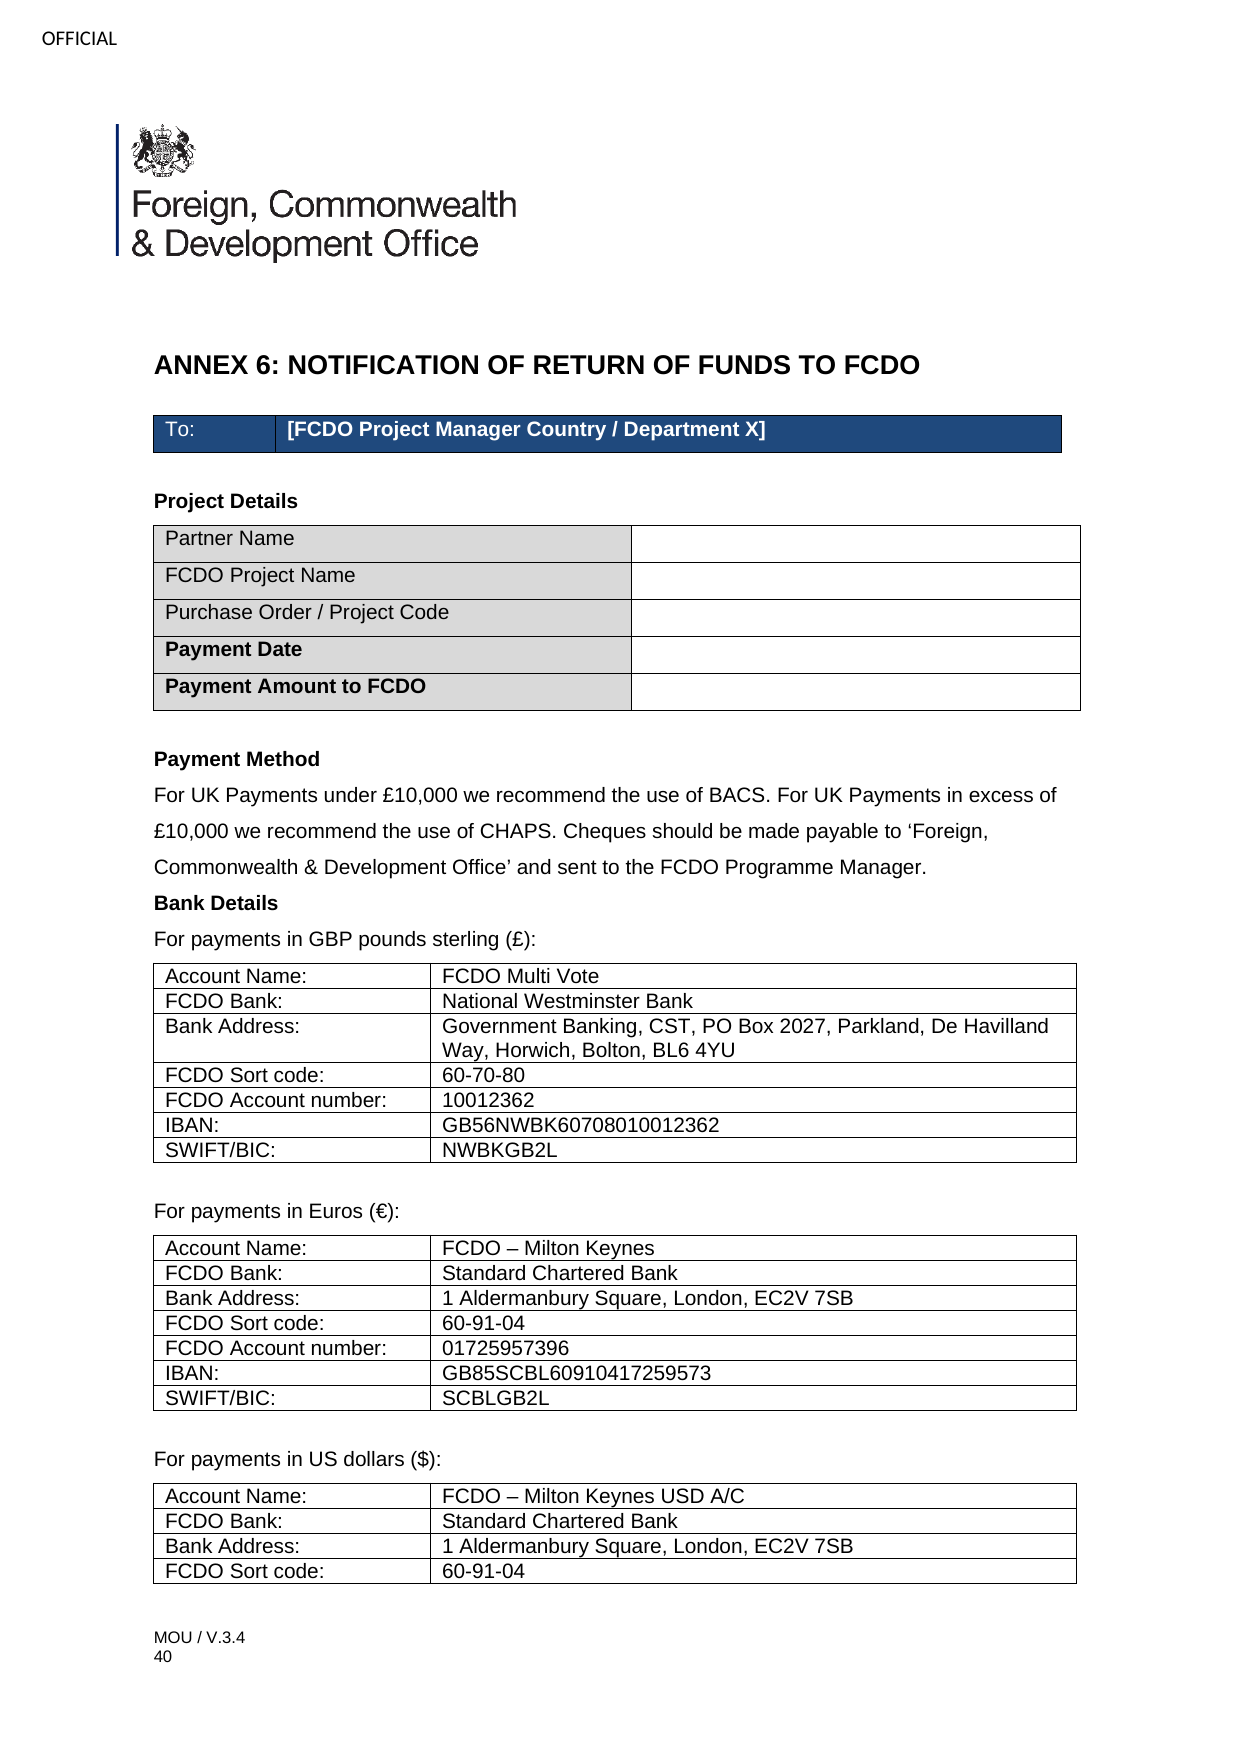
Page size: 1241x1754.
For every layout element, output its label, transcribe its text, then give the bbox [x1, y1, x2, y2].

table_cell Bank Address: [154, 1534, 430, 1557]
text For payments in Euros (€): [153, 1199, 1087, 1223]
subtitle ANNEX 6: NOTIFICATION OF RETURN OF FUNDS TO FCDO [153, 349, 1087, 380]
table_cell 60-91-04 [431, 1559, 1076, 1582]
table_cell Payment Amount to FCDO [154, 674, 631, 710]
table_cell NWBKGB2L [431, 1138, 1076, 1162]
table_cell Standard Chartered Bank [431, 1509, 1076, 1532]
table_cell [632, 600, 1080, 636]
text For UK Payments under £10,000 we recommend the use of BACS. For UK Payments in excess of £10,000 we recommend the use of CHAPS. Cheques should be made payable to ‘Foreign, Commonwealth & Development Office’ and sent to the FCDO Programme Manager. [153, 783, 1087, 879]
table_cell [632, 674, 1080, 710]
table_cell 10012362 [431, 1088, 1076, 1112]
text Payment Method [153, 747, 1087, 771]
table_header Account Name: [154, 1236, 430, 1259]
table_cell FCDO Sort code: [154, 1559, 430, 1582]
table_cell IBAN: [154, 1113, 430, 1137]
table_cell National Westminster Bank [431, 989, 1076, 1013]
table_cell FCDO Sort code: [154, 1311, 430, 1334]
table_cell FCDO Sort code: [154, 1063, 430, 1087]
table_header FCDO – Milton Keynes USD A/C [431, 1484, 1076, 1507]
table_cell 01725957396 [431, 1336, 1076, 1359]
table_header To: [154, 416, 275, 452]
table_cell GB85SCBL60910417259573 [431, 1361, 1076, 1384]
table_header [632, 526, 1080, 562]
table_cell IBAN: [154, 1361, 430, 1384]
table_cell Bank Address: [154, 1014, 430, 1062]
table_cell [632, 563, 1080, 599]
table_cell [632, 637, 1080, 673]
table_header [FCDO Project Manager Country / Department X] [276, 416, 1061, 452]
table_header FCDO Multi Vote [431, 964, 1076, 988]
table_cell Purchase Order / Project Code [154, 600, 631, 636]
table_cell 1 Aldermanbury Square, London, EC2V 7SB [431, 1286, 1076, 1309]
text Bank Details [153, 891, 1087, 915]
text For payments in US dollars ($): [153, 1447, 1087, 1471]
table_cell Government Banking, CST, PO Box 2027, Parkland, De Havilland Way, Horwich, Bolton, BL6 4YU [431, 1014, 1076, 1062]
table_cell 1 Aldermanbury Square, London, EC2V 7SB [431, 1534, 1076, 1557]
text Project Details [153, 489, 1087, 513]
table_header FCDO – Milton Keynes [431, 1236, 1076, 1259]
table_cell SWIFT/BIC: [154, 1386, 430, 1409]
table_cell GB56NWBK60708010012362 [431, 1113, 1076, 1137]
table_cell 60-70-80 [431, 1063, 1076, 1087]
table_cell FCDO Account number: [154, 1336, 430, 1359]
table_cell 60-91-04 [431, 1311, 1076, 1334]
table_cell Standard Chartered Bank [431, 1261, 1076, 1284]
table_cell Payment Date [154, 637, 631, 673]
table_cell FCDO Bank: [154, 1261, 430, 1284]
table_header Account Name: [154, 1484, 430, 1507]
table_cell FCDO Bank: [154, 989, 430, 1013]
table_cell FCDO Account number: [154, 1088, 430, 1112]
table_cell FCDO Project Name [154, 563, 631, 599]
text For payments in GBP pounds sterling (£): [153, 927, 1087, 951]
table_cell Bank Address: [154, 1286, 430, 1309]
table_cell SWIFT/BIC: [154, 1138, 430, 1162]
table_cell FCDO Bank: [154, 1509, 430, 1532]
table_header Partner Name [154, 526, 631, 562]
table_cell SCBLGB2L [431, 1386, 1076, 1409]
table_header Account Name: [154, 964, 430, 988]
